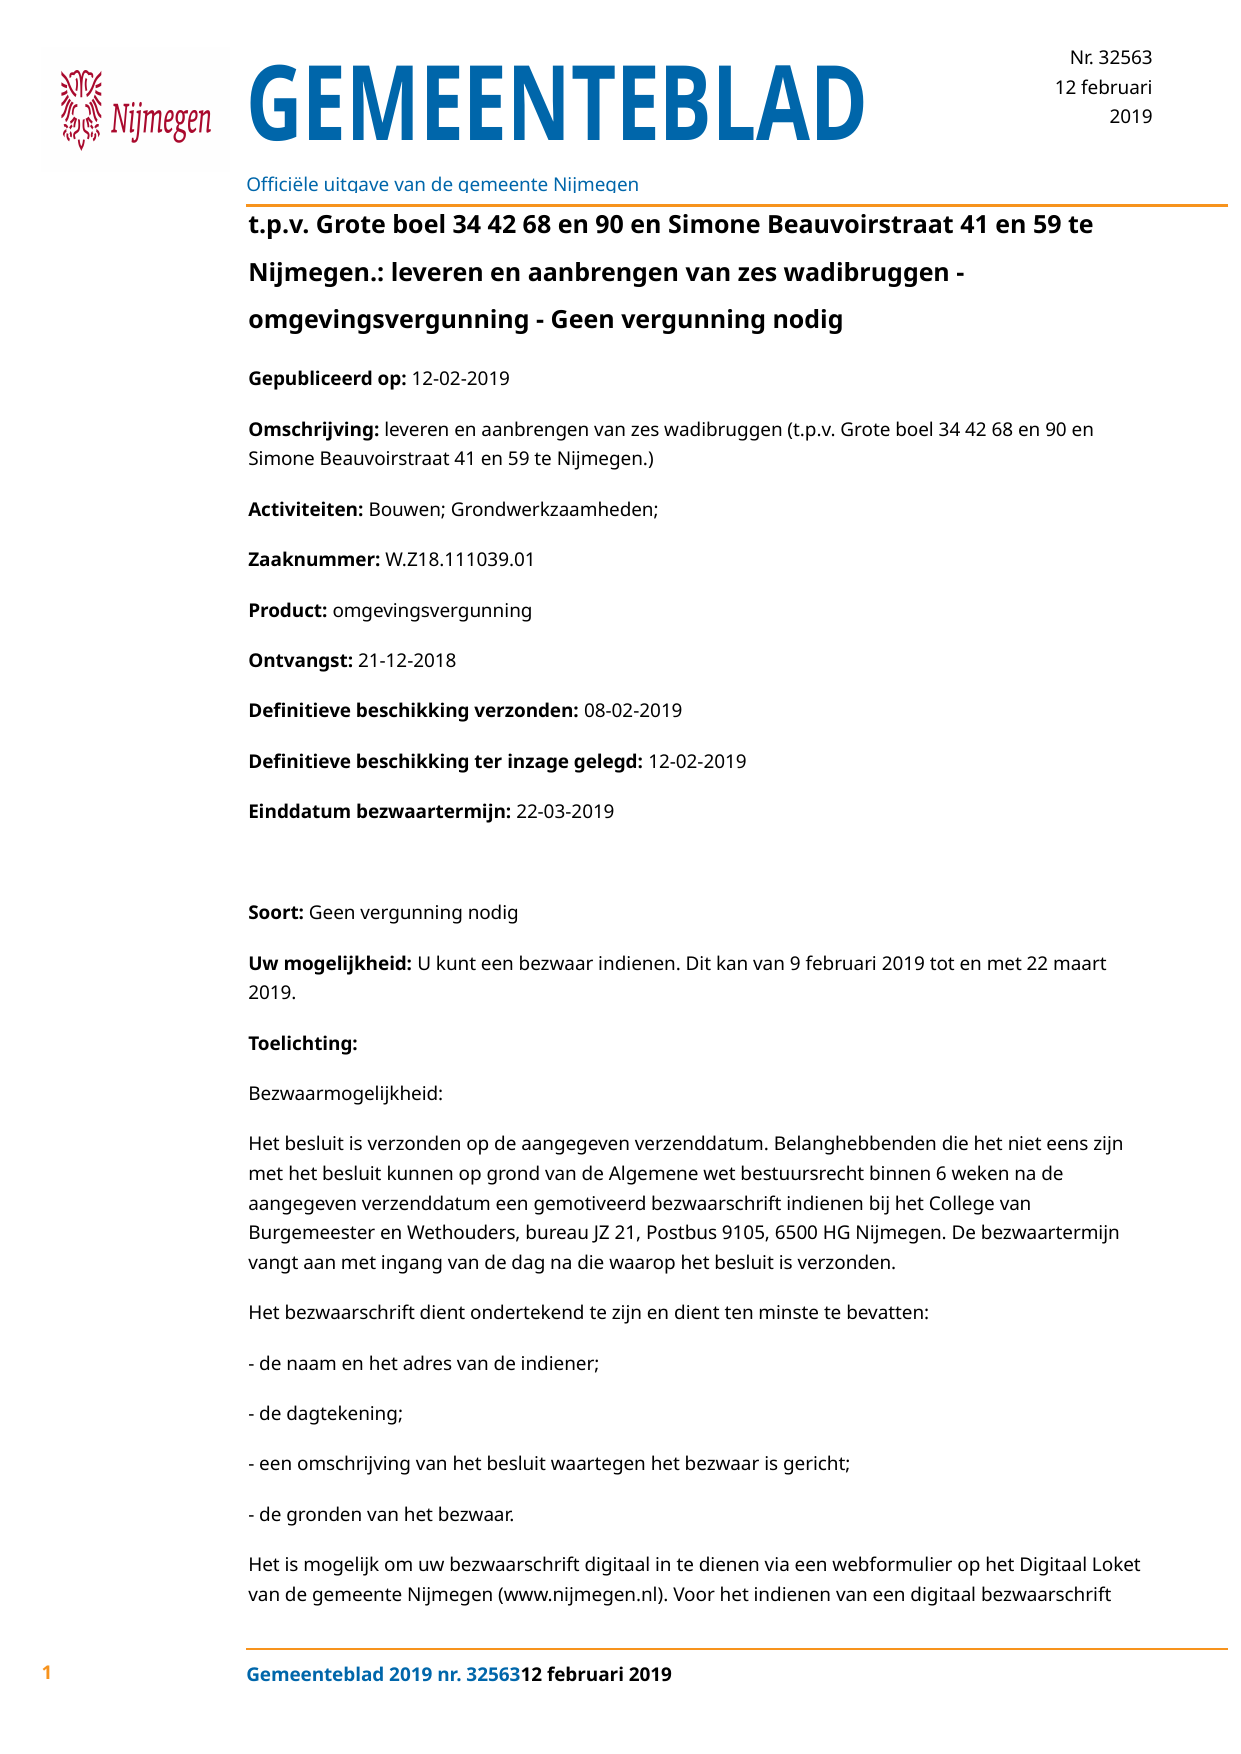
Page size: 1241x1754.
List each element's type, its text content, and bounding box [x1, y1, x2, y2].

text Product: omgevingsvergunning [248, 597, 1152, 622]
text Bezwaarmogelijkheid: [248, 1080, 1152, 1106]
text Soort: Geen vergunning nodig [248, 899, 1152, 925]
text Toelichting: [248, 1030, 1152, 1055]
text Het bezwaarschrift dient ondertekend te zijn en dient ten minste te bevatten: [248, 1299, 1152, 1325]
text Uw mogelijkheid: U kunt een bezwaar indienen. Dit kan van 9 februari 2019 tot en met 22 maart 2019. [248, 950, 1152, 1005]
text Definitieve beschikking ter inzage gelegd: 12-02-2019 [248, 748, 1152, 774]
text Omschrijving: leveren en aanbrengen van zes wadibruggen (t.p.v. Grote boel 34 42 68 en 90 en Simone Beauvoirstraat 41 en 59 te Nijmegen.) [248, 416, 1152, 471]
text Ontvangst: 21-12-2018 [248, 647, 1152, 673]
text - een omschrijving van het besluit waartegen het bezwaar is gericht; [248, 1451, 1152, 1476]
text - de naam en het adres van de indiener; [248, 1350, 1152, 1375]
picture [41, 47, 231, 172]
text - de dagtekening; [248, 1400, 1152, 1426]
text Einddatum bezwaartermijn: 22-03-2019 [248, 798, 1152, 824]
text Definitieve beschikking verzonden: 08-02-2019 [248, 698, 1152, 723]
text t.p.v. Grote boel 34 42 68 en 90 en Simone Beauvoirstraat 41 en 59 te Nijmegen.: leveren en aanbrengen van zes wadibruggen - omgevingsvergunning - Geen vergunning nodig [248, 207, 1152, 336]
text Het besluit is verzonden op de aangegeven verzenddatum. Belanghebbenden die het niet eens zijn met het besluit kunnen op grond van de Algemene wet bestuursrecht binnen 6 weken na de aangegeven verzenddatum een gemotiveerd bezwaarschrift indienen bij het College van Burgemeester en Wethouders, bureau JZ 21, Postbus 9105, 6500 HG Nijmegen. De bezwaartermijn vangt aan met ingang van de dag na die waarop het besluit is verzonden. [248, 1131, 1152, 1274]
text - de gronden van het bezwaar. [248, 1501, 1152, 1527]
text Gepubliceerd op: 12-02-2019 [248, 366, 1152, 391]
text Activiteiten: Bouwen; Grondwerkzaamheden; [248, 496, 1152, 522]
text Zaaknummer: W.Z18.111039.01 [248, 546, 1152, 572]
text Het is mogelijk om uw bezwaarschrift digitaal in te dienen via een webformulier op het Digitaal Loket van de gemeente Nijmegen (www.nijmegen.nl). Voor het indienen van een digitaal bezwaarschrift [248, 1551, 1152, 1607]
